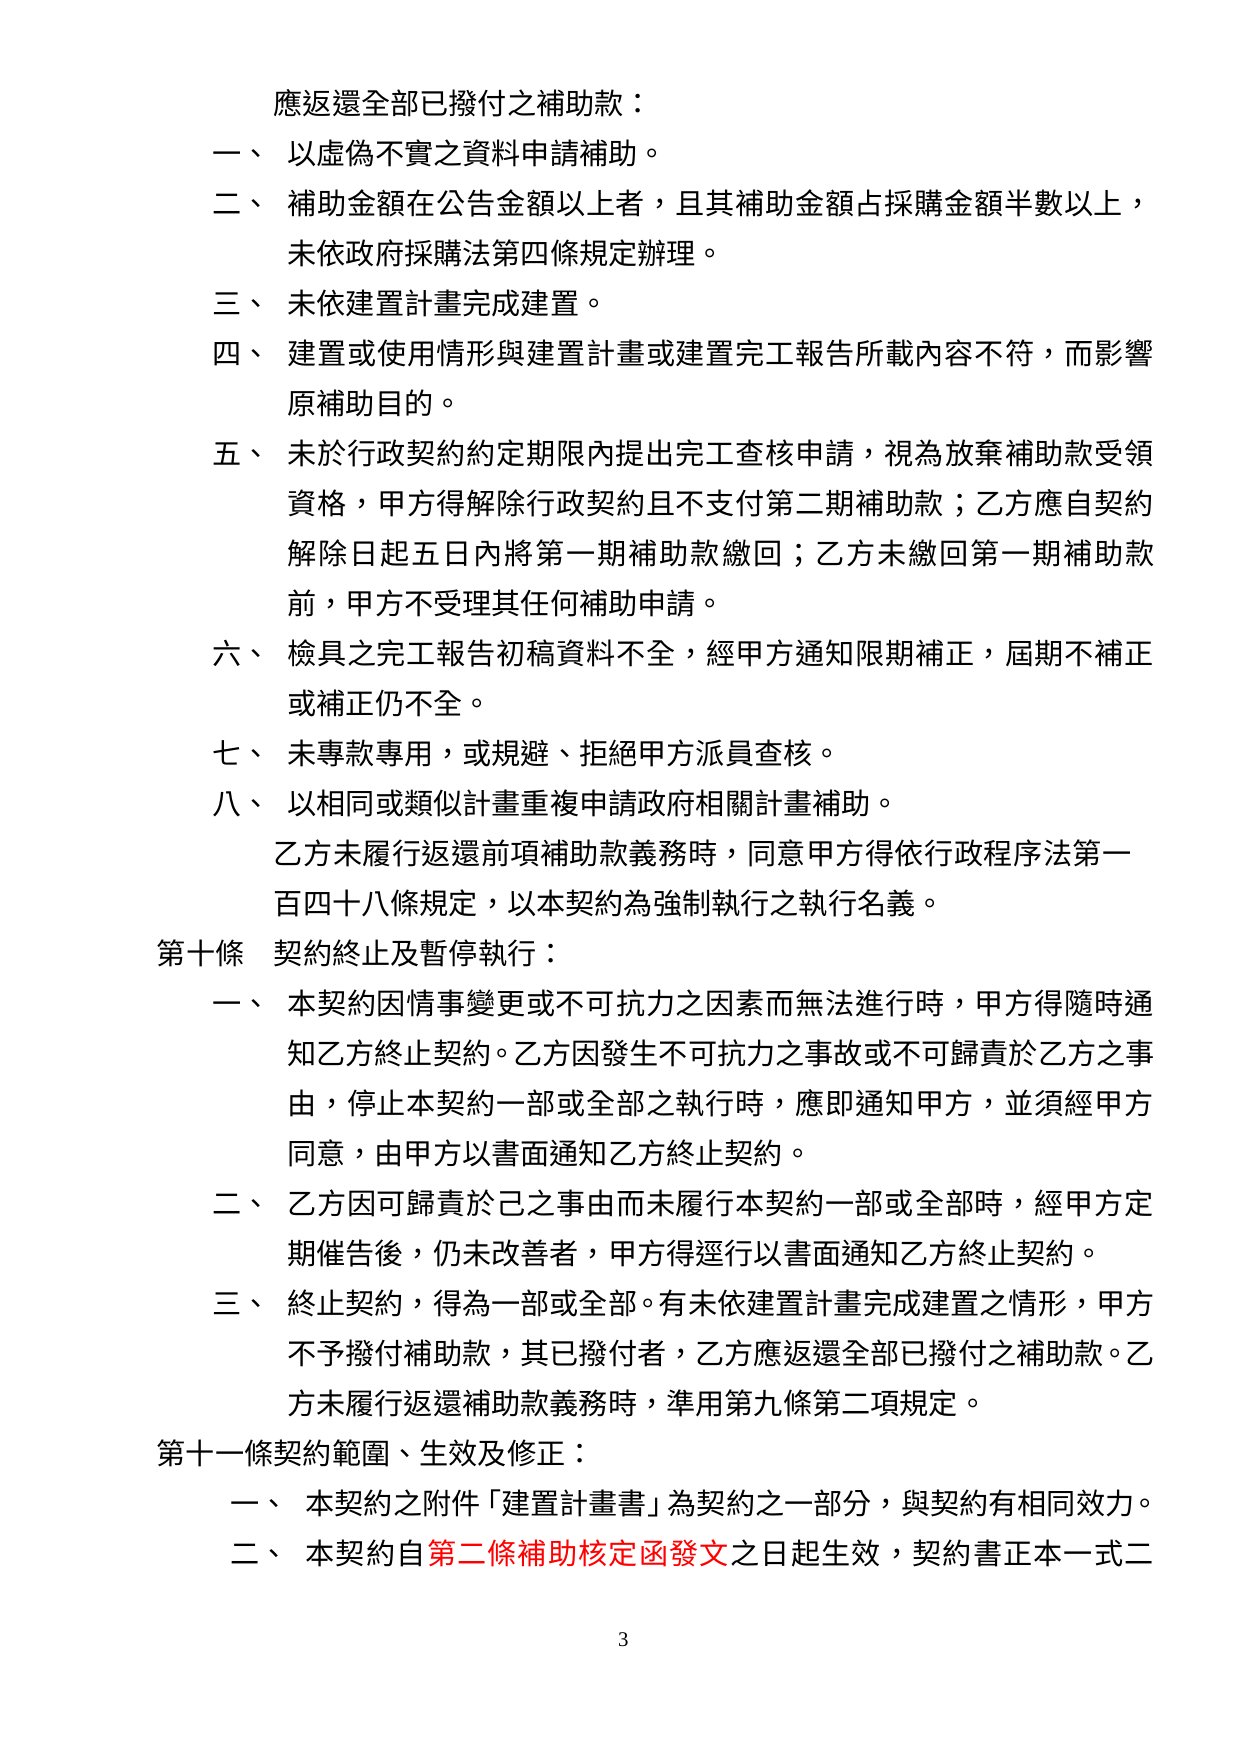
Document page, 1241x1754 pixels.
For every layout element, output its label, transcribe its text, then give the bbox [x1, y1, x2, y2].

text 乙方未履行返還前項補助款義務時，同意甲方得依行政程序法第一百四十八條規定，以本契約為強制執行之執行名義。 [274, 824, 1134, 924]
list 未專款專用，或規避、拒絕甲方派員查核。 [212, 724, 1154, 774]
list 檢具之完工報告初稿資料不全，經甲方通知限期補正，屆期不補正或補正仍不全。 [212, 624, 1154, 724]
list 乙方因可歸責於己之事由而未履行本契約一部或全部時，經甲方定期催告後，仍未改善者，甲方得逕行以書面通知乙方終止契約。 [212, 1174, 1154, 1274]
list 未於行政契約約定期限內提出完工查核申請，視為放棄補助款受領資格，甲方得解除行政契約且不支付第二期補助款；乙方應自契約解除日起五日內將第一期補助款繳回；乙方未繳回第一期補助款前，甲方不受理其任何補助申請。 [212, 424, 1154, 624]
list 契約範圍、生效及修正： [156, 1424, 1134, 1474]
list 本契約之附件「建置計畫書」為契約之一部分，與契約有相同效力。 [230, 1474, 1154, 1524]
list 應返還全部已撥付之補助款： [156, 74, 1134, 124]
list 終止契約，得為一部或全部。有未依建置計畫完成建置之情形，甲方不予撥付補助款，其已撥付者，乙方應返還全部已撥付之補助款。乙方未履行返還補助款義務時，準用第九條第二項規定。 [212, 1274, 1154, 1424]
list 本契約因情事變更或不可抗力之因素而無法進行時，甲方得隨時通知乙方終止契約。乙方因發生不可抗力之事故或不可歸責於乙方之事由，停止本契約一部或全部之執行時，應即通知甲方，並須經甲方同意，由甲方以書面通知乙方終止契約。 [212, 974, 1154, 1174]
list 補助金額在公告金額以上者，且其補助金額占採購金額半數以上，未依政府採購法第四條規定辦理。 [212, 174, 1154, 274]
list 建置或使用情形與建置計畫或建置完工報告所載內容不符，而影響原補助目的。 [212, 324, 1154, 424]
list 以虛偽不實之資料申請補助。 [212, 124, 1154, 174]
list 契約終止及暫停執行： [157, 924, 1134, 974]
list 本契約自第二條補助核定函發文之日起生效，契約書正本一式二 [230, 1524, 1154, 1574]
list 未依建置計畫完成建置。 [212, 274, 1154, 324]
list 以相同或類似計畫重複申請政府相關計畫補助。 [212, 774, 1154, 824]
